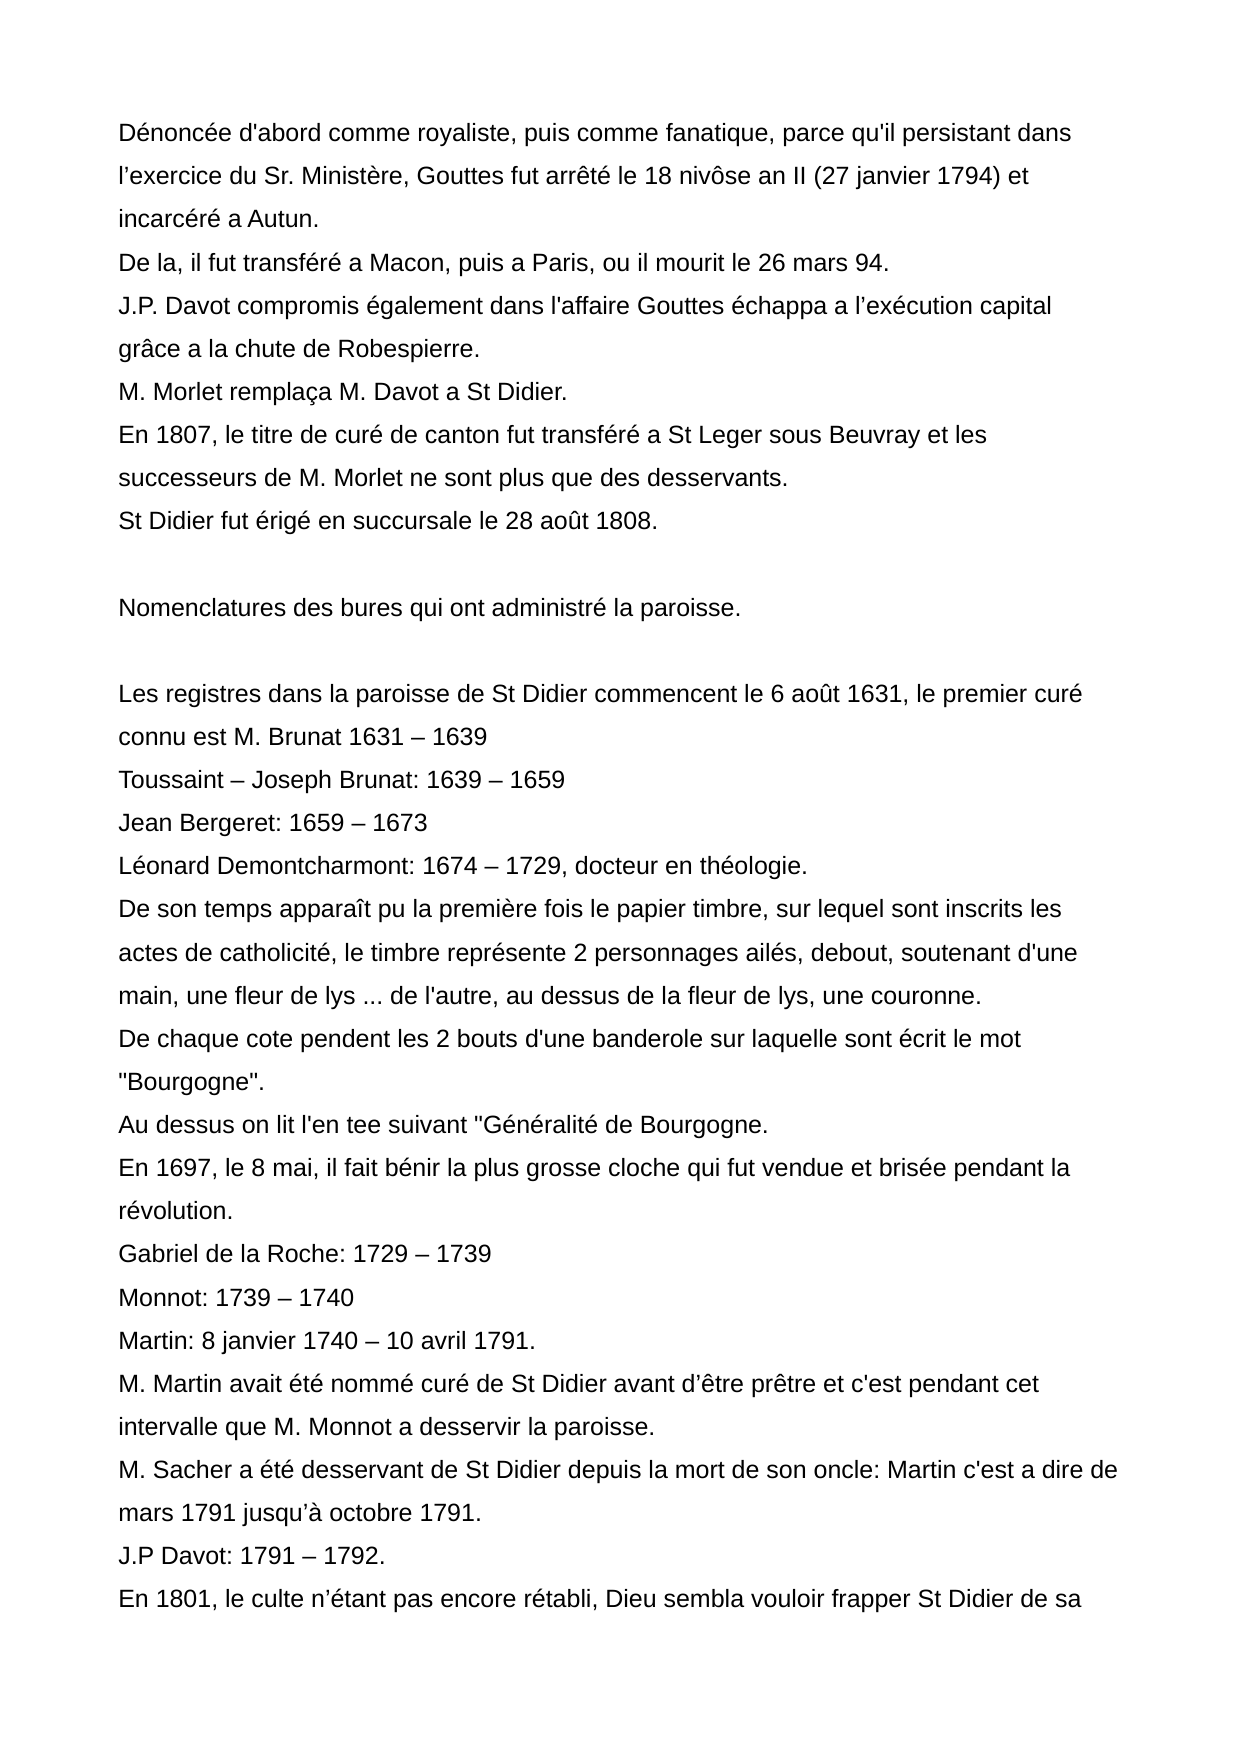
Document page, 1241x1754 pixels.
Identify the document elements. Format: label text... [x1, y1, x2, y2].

text Les registres dans la paroisse de St Didier commencent le 6 août 1631, le premier curé connu est M. Brunat 1631 – 1639 [118, 679, 1122, 751]
text J.P Davot: 1791 – 1792. [118, 1541, 1122, 1570]
text St Didier fut érigé en succursale le 28 août 1808. [118, 506, 1122, 535]
text M. Morlet remplaça M. Davot a St Didier. [118, 377, 1122, 406]
text Monnot: 1739 – 1740 [118, 1282, 1122, 1311]
text Nomenclatures des bures qui ont administré la paroisse. [118, 592, 1122, 621]
text M. Martin avait été nommé curé de St Didier avant d’être prêtre et c'est pendant cet intervalle que M. Monnot a desservir la paroisse. [118, 1369, 1122, 1441]
text En 1807, le titre de curé de canton fut transféré a St Leger sous Beuvray et les successeurs de M. Morlet ne sont plus que des desservants. [118, 420, 1122, 492]
text Jean Bergeret: 1659 – 1673 [118, 808, 1122, 837]
text Dénoncée d'abord comme royaliste, puis comme fanatique, parce qu'il persistant dans l’exercice du Sr. Ministère, Gouttes fut arrêté le 18 nivôse an II (27 janvier 1794) et incarcéré a Autun. [118, 118, 1122, 233]
text En 1697, le 8 mai, il fait bénir la plus grosse cloche qui fut vendue et brisée pendant la révolution. [118, 1153, 1122, 1225]
text M. Sacher a été desservant de St Didier depuis la mort de son oncle: Martin c'est a dire de mars 1791 jusqu’à octobre 1791. [118, 1455, 1122, 1527]
text Martin: 8 janvier 1740 – 10 avril 1791. [118, 1326, 1122, 1354]
text De chaque cote pendent les 2 bouts d'une banderole sur laquelle sont écrit le mot "Bourgogne". [118, 1024, 1122, 1096]
text Gabriel de la Roche: 1729 – 1739 [118, 1239, 1122, 1268]
text J.P. Davot compromis également dans l'affaire Gouttes échappa a l’exécution capital grâce a la chute de Robespierre. [118, 291, 1122, 362]
text De la, il fut transféré a Macon, puis a Paris, ou il mourit le 26 mars 94. [118, 247, 1122, 276]
text Léonard Demontcharmont: 1674 – 1729, docteur en théologie. [118, 851, 1122, 880]
text Toussaint – Joseph Brunat: 1639 – 1659 [118, 765, 1122, 794]
text De son temps apparaît pu la première fois le papier timbre, sur lequel sont inscrits les actes de catholicité, le timbre représente 2 personnages ailés, debout, soutenant d'une main, une fleur de lys ... de l'autre, au dessus de la fleur de lys, une couronne. [118, 894, 1122, 1009]
text Au dessus on lit l'en tee suivant "Généralité de Bourgogne. [118, 1110, 1122, 1139]
text En 1801, le culte n’étant pas encore rétabli, Dieu sembla vouloir frapper St Didier de sa [118, 1584, 1122, 1613]
